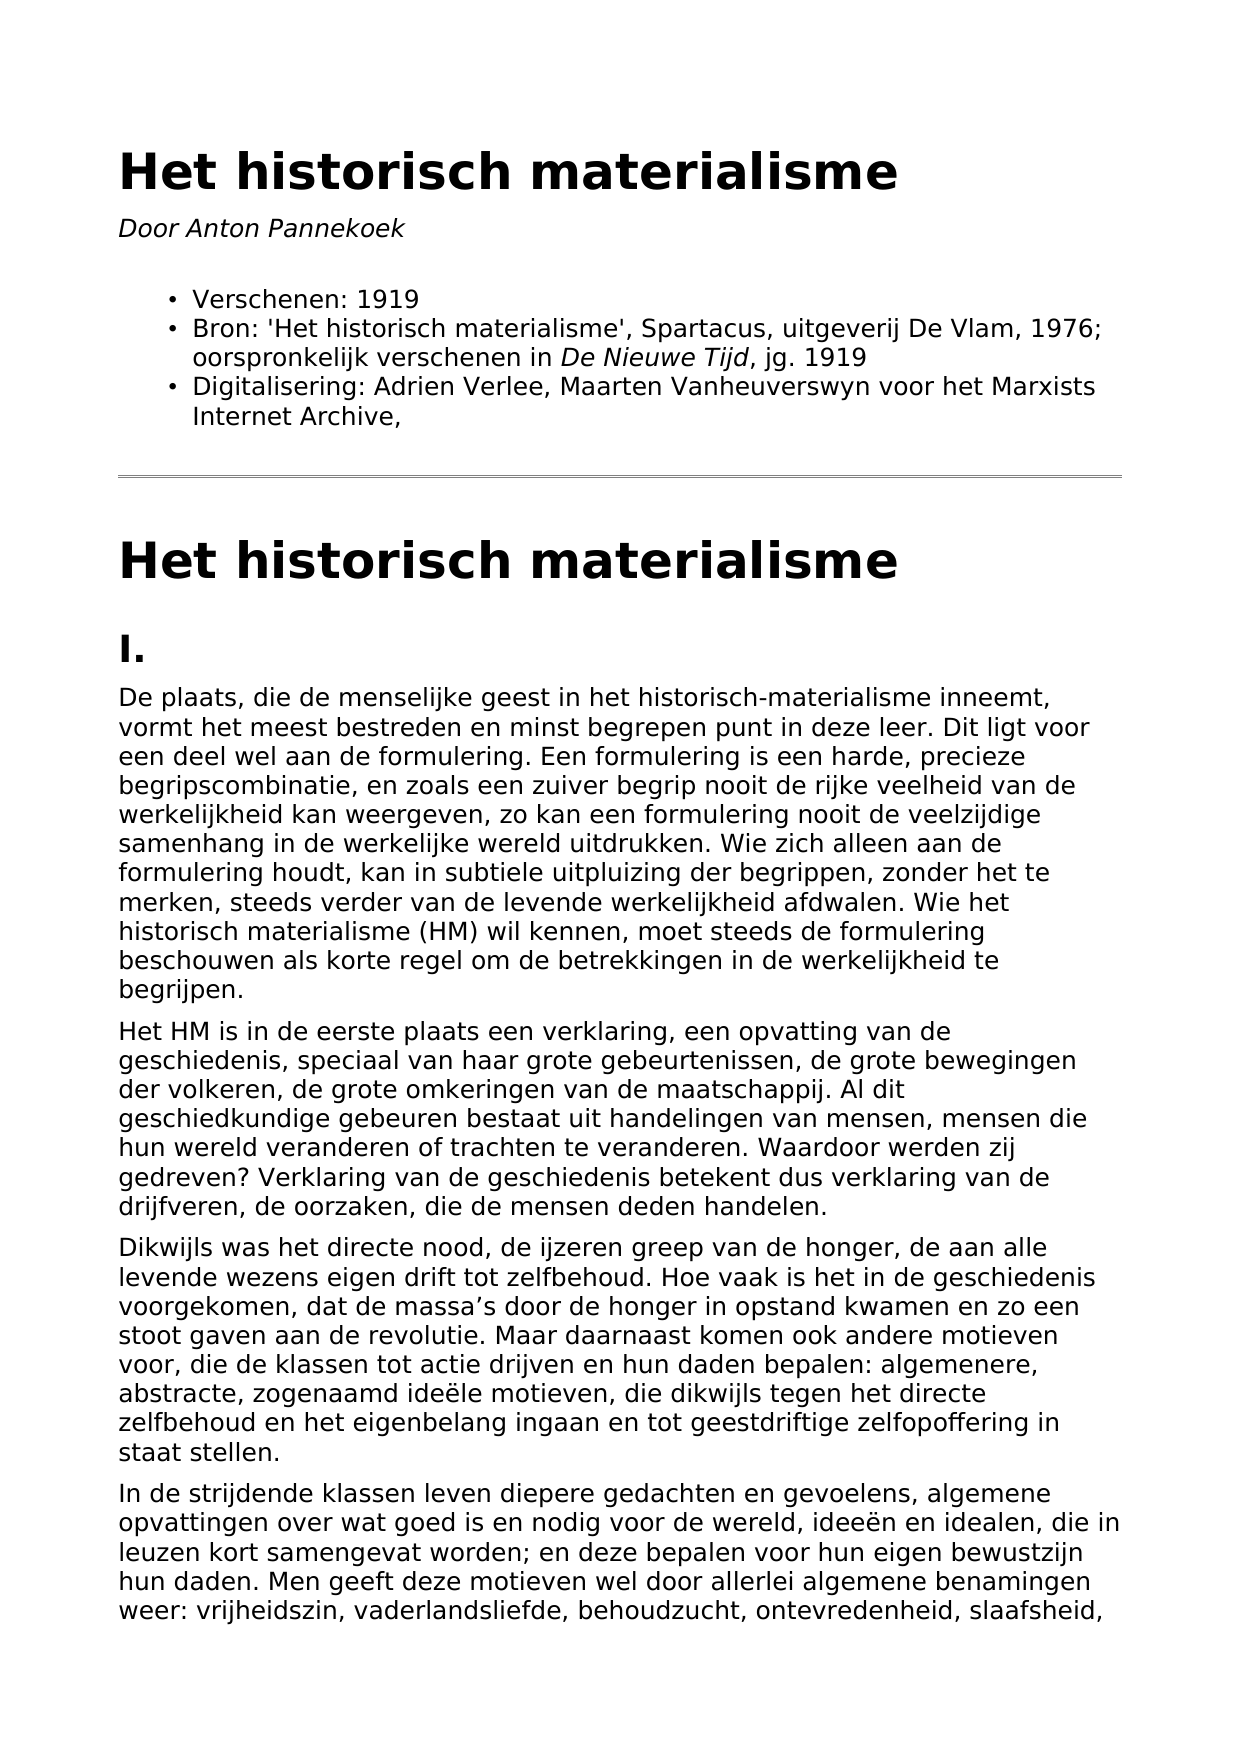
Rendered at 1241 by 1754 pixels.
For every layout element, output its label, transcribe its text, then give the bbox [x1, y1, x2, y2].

text Dikwijls was het directe nood, de ijzeren greep van de honger, de aan alle levende wezens eigen drift tot zelfbehoud. Hoe vaak is het in de geschiedenis voorgekomen, dat de massa’s door de honger in opstand kwamen en zo een stoot gaven aan de revolutie. Maar daarnaast komen ook andere motieven voor, die de klassen tot actie drijven en hun daden bepalen: algemenere, abstracte, zogenaamd ideële motieven, die dikwijls tegen het directe zelfbehoud en het eigenbelang ingaan en tot geestdriftige zelfopoffering in staat stellen. [118, 1233, 1122, 1467]
text Door Anton Pannekoek [118, 214, 1122, 243]
text In de strijdende klassen leven diepere gedachten en gevoelens, algemene opvattingen over wat goed is en nodig voor de wereld, ideeën en idealen, die in leuzen kort samengevat worden; en deze bepalen voor hun eigen bewustzijn hun daden. Men geeft deze motieven wel door allerlei algemene benamingen weer: vrijheidszin, vaderlandsliefde, behoudzucht, ontevredenheid, slaafsheid, [118, 1479, 1122, 1625]
list Bron: 'Het historisch materialisme', Spartacus, uitgeverij De Vlam, 1976; oorspronkelijk verschenen in De Nieuwe Tijd, jg. 1919 [177, 314, 1122, 372]
list Digitalisering: Adrien Verlee, Maarten Vanheuverswyn voor het Marxists Internet Archive, [177, 372, 1122, 431]
text De plaats, die de menselijke geest in het historisch-materialisme inneemt, vormt het meest bestreden en minst begrepen punt in deze leer. Dit ligt voor een deel wel aan de formulering. Een formulering is een harde, precieze begripscombinatie, en zoals een zuiver begrip nooit de rijke veelheid van de werkelijkheid kan weergeven, zo kan een formulering nooit de veelzijdige samenhang in de werkelijke wereld uitdrukken. Wie zich alleen aan de formulering houdt, kan in subtiele uitpluizing der begrippen, zonder het te merken, steeds verder van de levende werkelijkheid afdwalen. Wie het historisch materialisme (HM) wil kennen, moet steeds de formulering beschouwen als korte regel om de betrekkingen in de werkelijkheid te begrijpen. [118, 683, 1122, 1004]
subtitle I. [118, 627, 1122, 671]
subtitle Het historisch materialisme [118, 532, 1122, 590]
subtitle Het historisch materialisme [118, 143, 1122, 201]
list Verschenen: 1919 [177, 285, 1122, 314]
text Het HM is in de eerste plaats een verklaring, een opvatting van de geschiedenis, speciaal van haar grote gebeurtenissen, de grote bewegingen der volkeren, de grote omkeringen van de maatschappij. Al dit geschiedkundige gebeuren bestaat uit handelingen van mensen, mensen die hun wereld veranderen of trachten te veranderen. Waardoor werden zij gedreven? Verklaring van de geschiedenis betekent dus verklaring van de drijfveren, de oorzaken, die de mensen deden handelen. [118, 1017, 1122, 1221]
